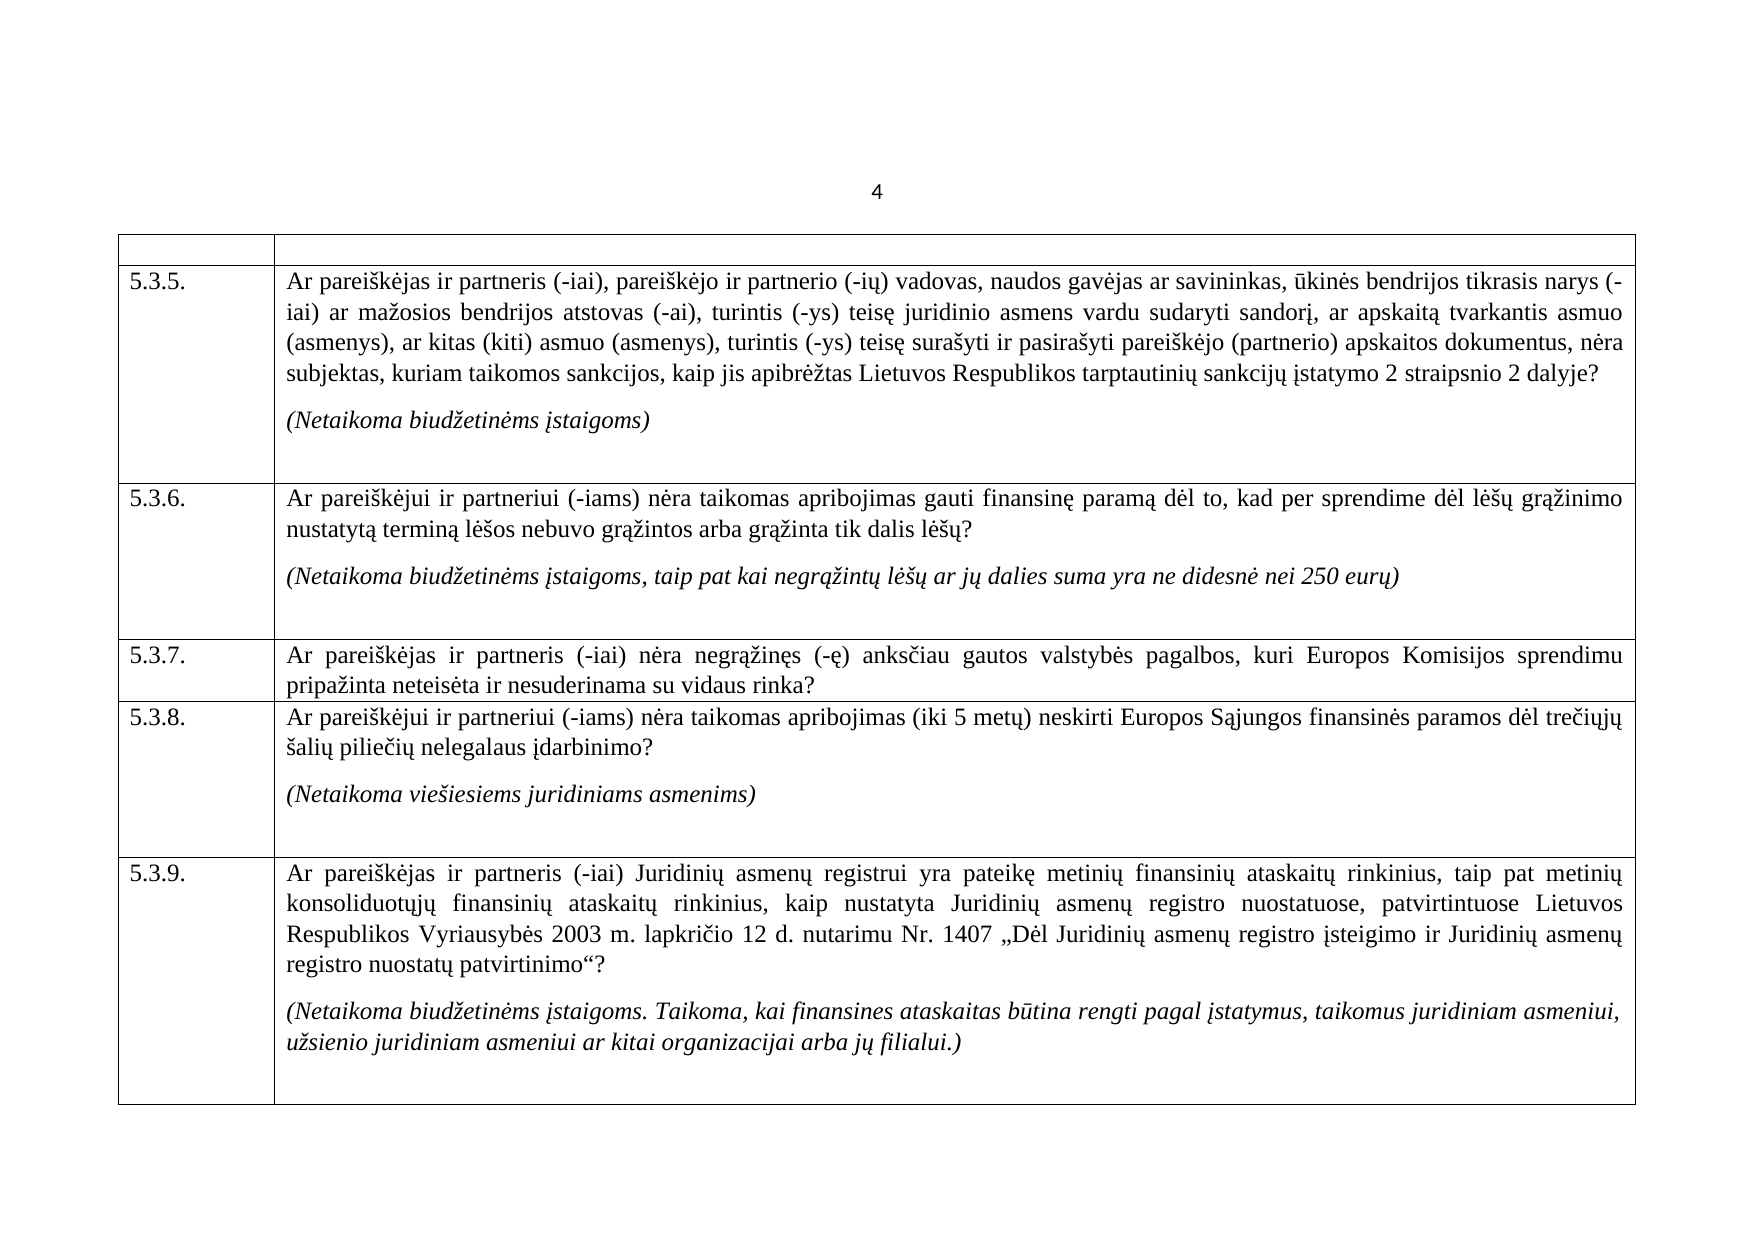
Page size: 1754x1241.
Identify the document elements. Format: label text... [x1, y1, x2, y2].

table_cell Ar pareiškėjas ir partneris (-iai), pareiškėjo ir partnerio (-ių) vadovas, naudos gavėjas ar savininkas, ūkinės bendrijos tikrasis narys (-iai) ar mažosios bendrijos atstovas (-ai), turintis (-ys) teisę juridinio asmens vardu sudaryti sandorį, ar apskaitą tvarkantis asmuo (asmenys), ar kitas (kiti) asmuo (asmenys), turintis (-ys) teisę surašyti ir pasirašyti pareiškėjo (partnerio) apskaitos dokumentus, nėra subjektas, kuriam taikomos sankcijos, kaip jis apibrėžtas Lietuvos Respublikos tarptautinių sankcijų įstatymo 2 straipsnio 2 dalyje? (Netaikoma biudžetinėms įstaigoms) [275, 266, 1635, 482]
table_cell 5.3.5. [119, 266, 274, 482]
table_cell 5.3.9. [119, 858, 274, 1104]
table_cell Ar pareiškėjui ir partneriui (-iams) nėra taikomas apribojimas gauti finansinę paramą dėl to, kad per sprendime dėl lėšų grąžinimo nustatytą terminą lėšos nebuvo grąžintos arba grąžinta tik dalis lėšų? (Netaikoma biudžetinėms įstaigoms, taip pat kai negrąžintų lėšų ar jų dalies suma yra ne didesnė nei 250 eurų) [275, 484, 1635, 639]
table_cell Ar pareiškėjas ir partneris (-iai) Juridinių asmenų registrui yra pateikę metinių finansinių ataskaitų rinkinius, taip pat metinių konsoliduotųjų finansinių ataskaitų rinkinius, kaip nustatyta Juridinių asmenų registro nuostatuose, patvirtintuose Lietuvos Respublikos Vyriausybės 2003 m. lapkričio 12 d. nutarimu Nr. 1407 „Dėl Juridinių asmenų registro įsteigimo ir Juridinių asmenų registro nuostatų patvirtinimo“? (Netaikoma biudžetinėms įstaigoms. Taikoma, kai finansines ataskaitas būtina rengti pagal įstatymus, taikomus juridiniam asmeniui, užsienio juridiniam asmeniui ar kitai organizacijai arba jų filialui.) [275, 858, 1635, 1104]
table_cell Ar pareiškėjas ir partneris (-iai) nėra negrąžinęs (-ę) anksčiau gautos valstybės pagalbos, kuri Europos Komisijos sprendimu pripažinta neteisėta ir nesuderinama su vidaus rinka? [275, 640, 1635, 701]
table_cell 5.3.8. [119, 702, 274, 857]
table_cell 5.3.7. [119, 640, 274, 701]
table_cell 5.3.6. [119, 484, 274, 639]
table_cell Ar pareiškėjui ir partneriui (-iams) nėra taikomas apribojimas (iki 5 metų) neskirti Europos Sąjungos finansinės paramos dėl trečiųjų šalių piliečių nelegalaus įdarbinimo? (Netaikoma viešiesiems juridiniams asmenims) [275, 702, 1635, 857]
table_cell [119, 235, 274, 265]
